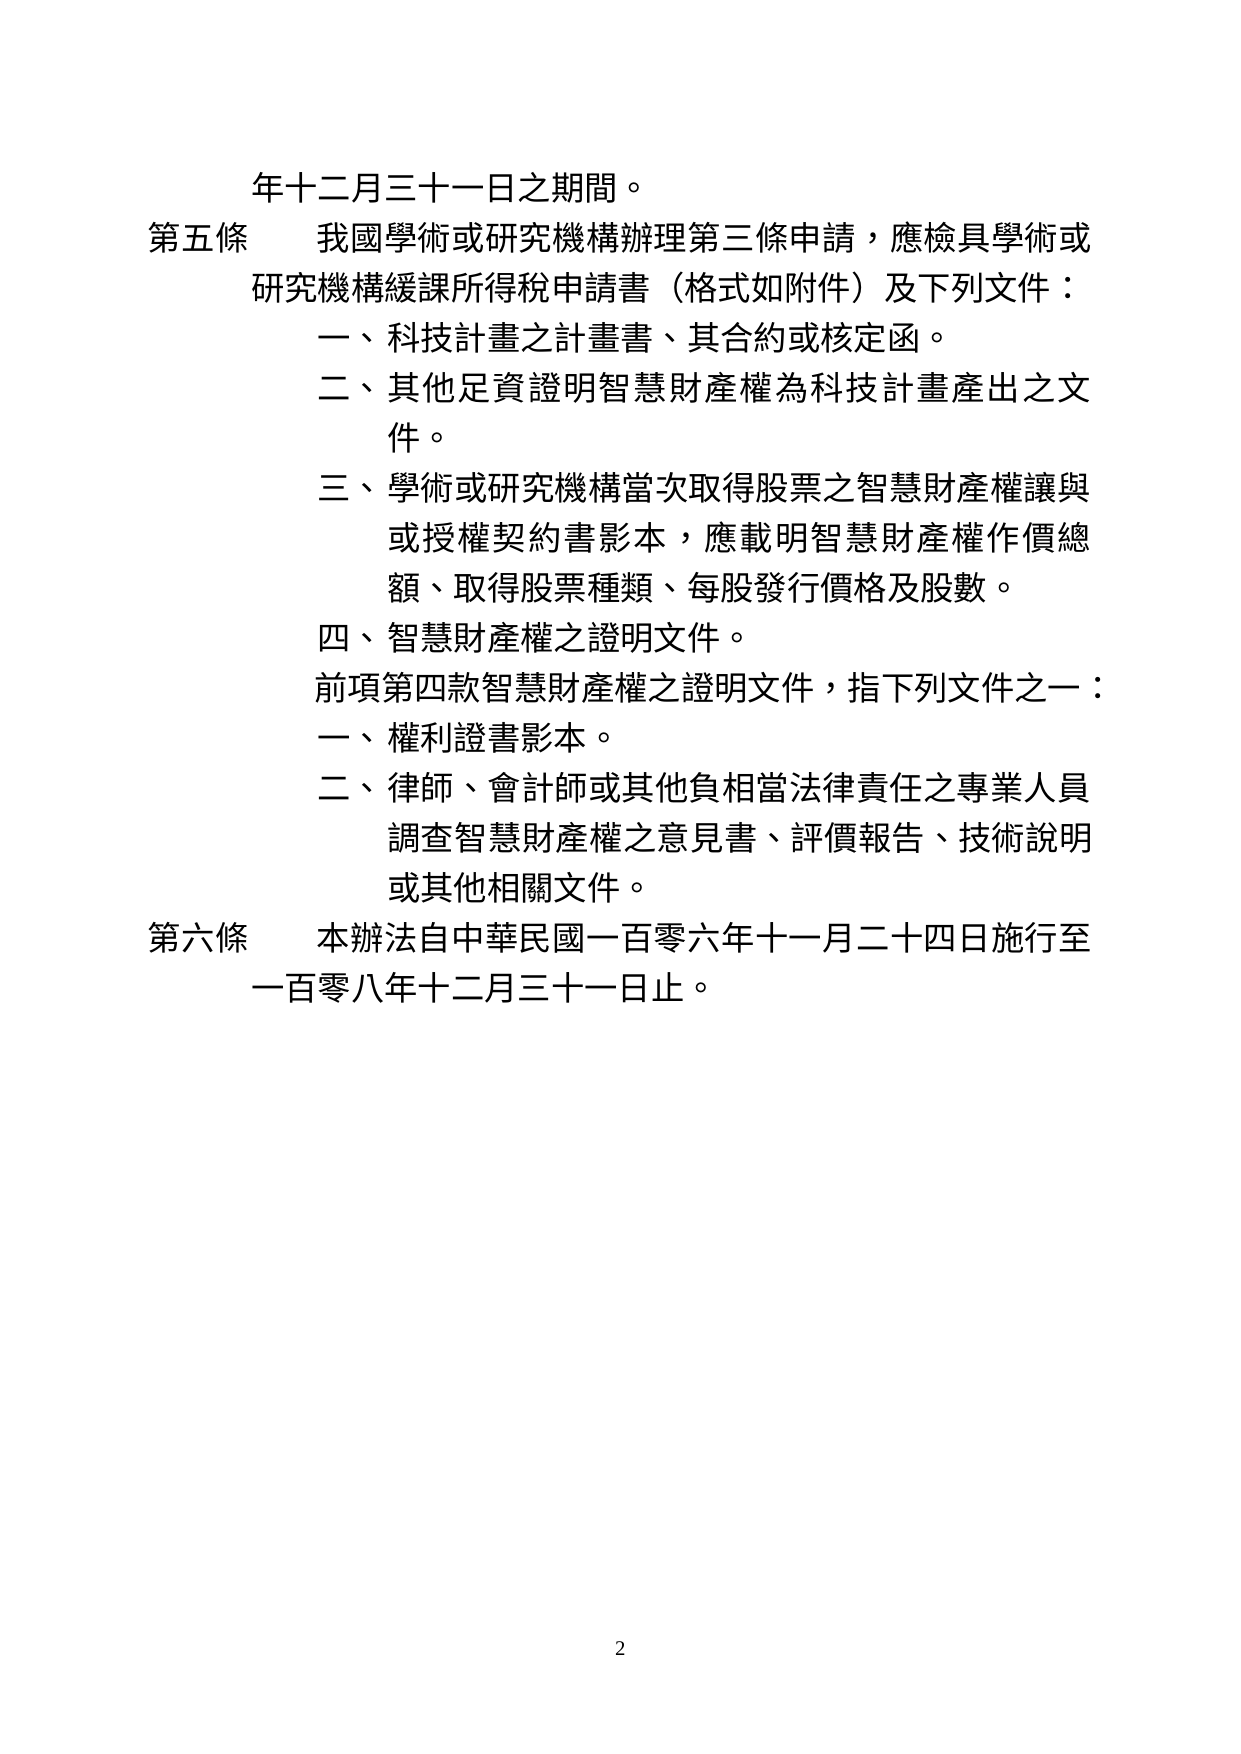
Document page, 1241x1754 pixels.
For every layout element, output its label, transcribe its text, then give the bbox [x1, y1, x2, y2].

list 律師、會計師或其他負相當法律責任之專業人員調查智慧財產權之意見書、評價報告、技術說明或其他相關文件。 [317, 761, 1092, 911]
text 第六條 本辦法自中華民國一百零六年十一月二十四日施行至一百零八年十二月三十一日止。 [148, 911, 1092, 1011]
text 第五條 我國學術或研究機構辦理第三條申請，應檢具學術或研究機構緩課所得稅申請書（格式如附件）及下列文件： [148, 211, 1092, 311]
text 前項第四款智慧財產權之證明文件，指下列文件之一： [148, 661, 1092, 711]
list 智慧財產權之證明文件。 [317, 611, 1092, 661]
list 學術或研究機構當次取得股票之智慧財產權讓與或授權契約書影本，應載明智慧財產權作價總額、取得股票種類、每股發行價格及股數。 [317, 461, 1092, 611]
list 其他足資證明智慧財產權為科技計畫產出之文件。 [317, 361, 1092, 461]
list 權利證書影本。 [317, 711, 1092, 761]
list 科技計畫之計畫書、其合約或核定函。 [317, 311, 1092, 361]
text 年十二月三十一日之期間。 [148, 161, 1092, 211]
